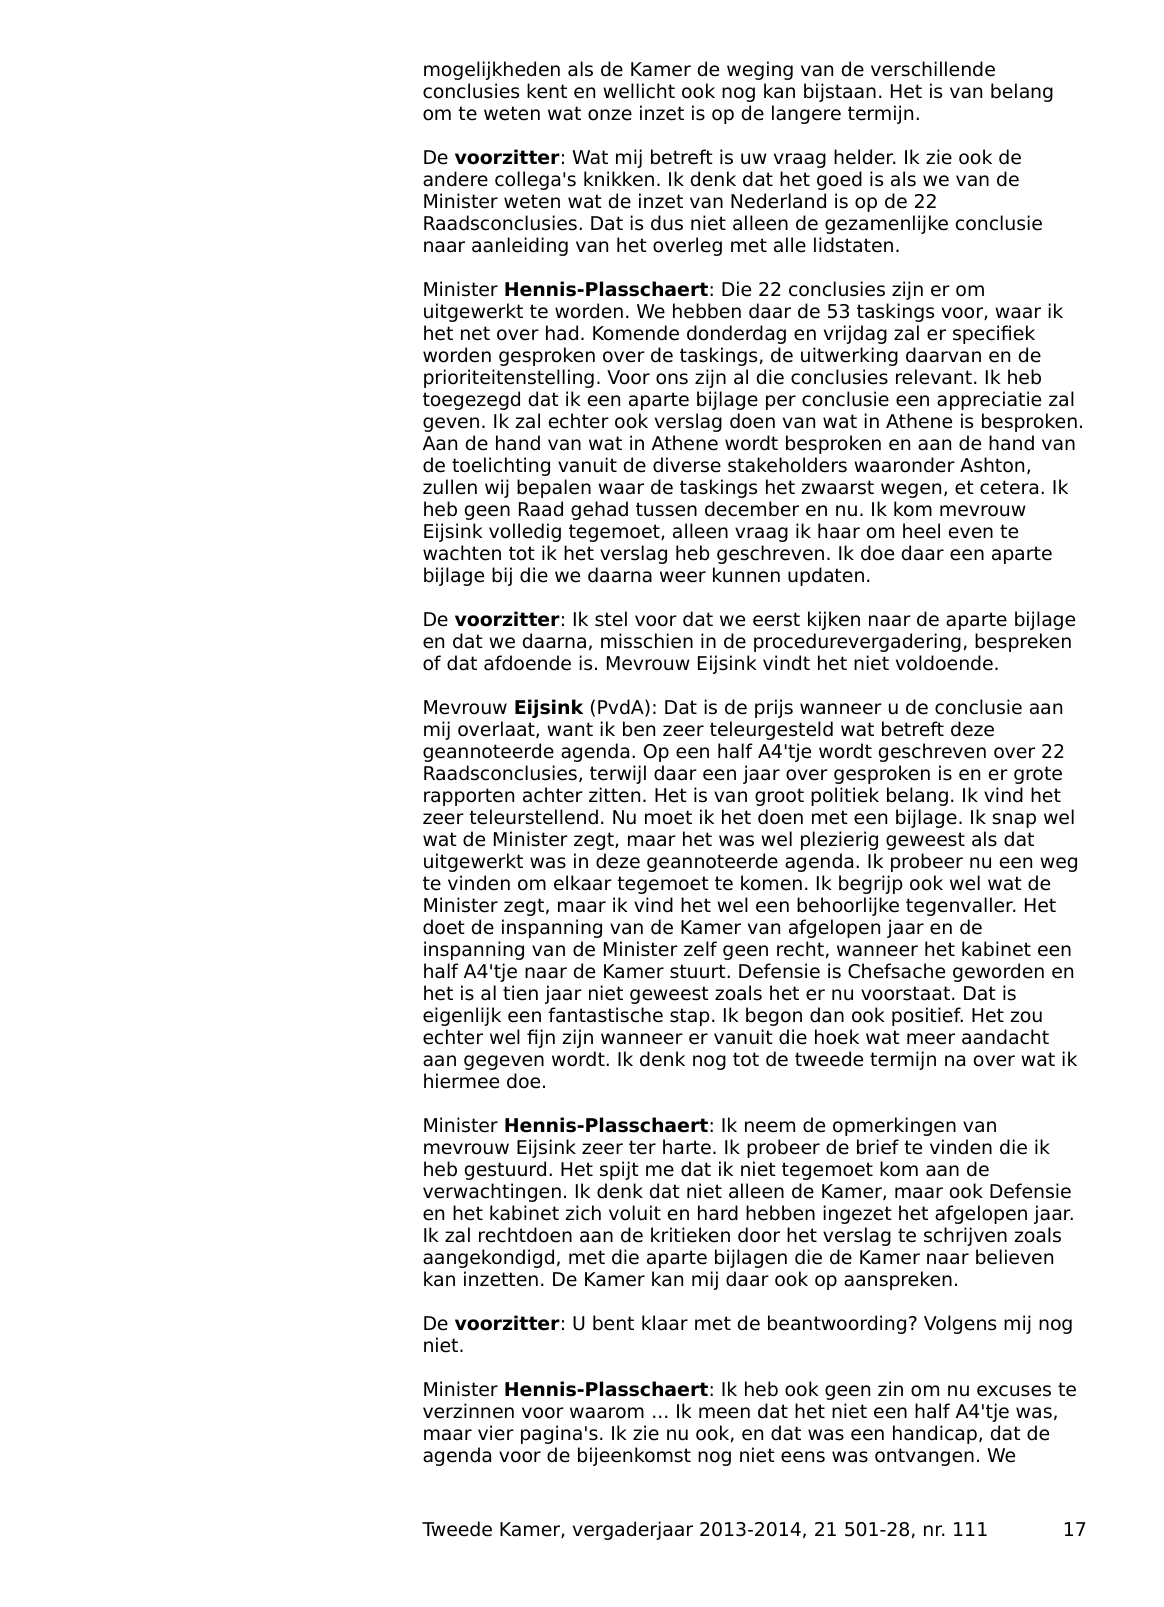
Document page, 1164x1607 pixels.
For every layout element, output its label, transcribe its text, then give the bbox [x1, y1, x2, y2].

text Mevrouw Eijsink (PvdA): Dat is de prijs wanneer u de conclusie aan mij overlaat, want ik ben zeer teleurgesteld wat betreft deze geannoteerde agenda. Op een half A4'tje wordt geschreven over 22 Raadsconclusies, terwijl daar een jaar over gesproken is en er grote rapporten achter zitten. Het is van groot politiek belang. Ik vind het zeer teleurstellend. Nu moet ik het doen met een bijlage. Ik snap wel wat de Minister zegt, maar het was wel plezierig geweest als dat uitgewerkt was in deze geannoteerde agenda. Ik probeer nu een weg te vinden om elkaar tegemoet te komen. Ik begrijp ook wel wat de Minister zegt, maar ik vind het wel een behoorlijke tegenvaller. Het doet de inspanning van de Kamer van afgelopen jaar en de inspanning van de Minister zelf geen recht, wanneer het kabinet een half A4'tje naar de Kamer stuurt. Defensie is Chefsache geworden en het is al tien jaar niet geweest zoals het er nu voorstaat. Dat is eigenlijk een fantastische stap. Ik begon dan ook positief. Het zou echter wel fijn zijn wanneer er vanuit die hoek wat meer aandacht aan gegeven wordt. Ik denk nog tot de tweede termijn na over wat ik hiermee doe. [422, 697, 1087, 1093]
text De voorzitter: U bent klaar met de beantwoording? Volgens mij nog niet. [422, 1313, 1087, 1357]
text mogelijkheden als de Kamer de weging van de verschillende conclusies kent en wellicht ook nog kan bijstaan. Het is van belang om te weten wat onze inzet is op de langere termijn. [422, 59, 1087, 125]
text De voorzitter: Ik stel voor dat we eerst kijken naar de aparte bijlage en dat we daarna, misschien in de procedurevergadering, bespreken of dat afdoende is. Mevrouw Eijsink vindt het niet voldoende. [422, 609, 1087, 675]
text De voorzitter: Wat mij betreft is uw vraag helder. Ik zie ook de andere collega's knikken. Ik denk dat het goed is als we van de Minister weten wat de inzet van Nederland is op de 22 Raadsconclusies. Dat is dus niet alleen de gezamenlijke conclusie naar aanleiding van het overleg met alle lidstaten. [422, 147, 1087, 257]
text Minister Hennis-Plasschaert: Ik neem de opmerkingen van mevrouw Eijsink zeer ter harte. Ik probeer de brief te vinden die ik heb gestuurd. Het spijt me dat ik niet tegemoet kom aan de verwachtingen. Ik denk dat niet alleen de Kamer, maar ook Defensie en het kabinet zich voluit en hard hebben ingezet het afgelopen jaar. Ik zal rechtdoen aan de kritieken door het verslag te schrijven zoals aangekondigd, met die aparte bijlagen die de Kamer naar believen kan inzetten. De Kamer kan mij daar ook op aanspreken. [422, 1115, 1087, 1291]
text Minister Hennis-Plasschaert: Ik heb ook geen zin om nu excuses te verzinnen voor waarom ... Ik meen dat het niet een half A4'tje was, maar vier pagina's. Ik zie nu ook, en dat was een handicap, dat de agenda voor de bijeenkomst nog niet eens was ontvangen. We [422, 1379, 1087, 1467]
text Minister Hennis-Plasschaert: Die 22 conclusies zijn er om uitgewerkt te worden. We hebben daar de 53 taskings voor, waar ik het net over had. Komende donderdag en vrijdag zal er specifiek worden gesproken over de taskings, de uitwerking daarvan en de prioriteitenstelling. Voor ons zijn al die conclusies relevant. Ik heb toegezegd dat ik een aparte bijlage per conclusie een appreciatie zal geven. Ik zal echter ook verslag doen van wat in Athene is besproken. Aan de hand van wat in Athene wordt besproken en aan de hand van de toelichting vanuit de diverse stakeholders waaronder Ashton, zullen wij bepalen waar de taskings het zwaarst wegen, et cetera. Ik heb geen Raad gehad tussen december en nu. Ik kom mevrouw Eijsink volledig tegemoet, alleen vraag ik haar om heel even te wachten tot ik het verslag heb geschreven. Ik doe daar een aparte bijlage bij die we daarna weer kunnen updaten. [422, 279, 1087, 587]
